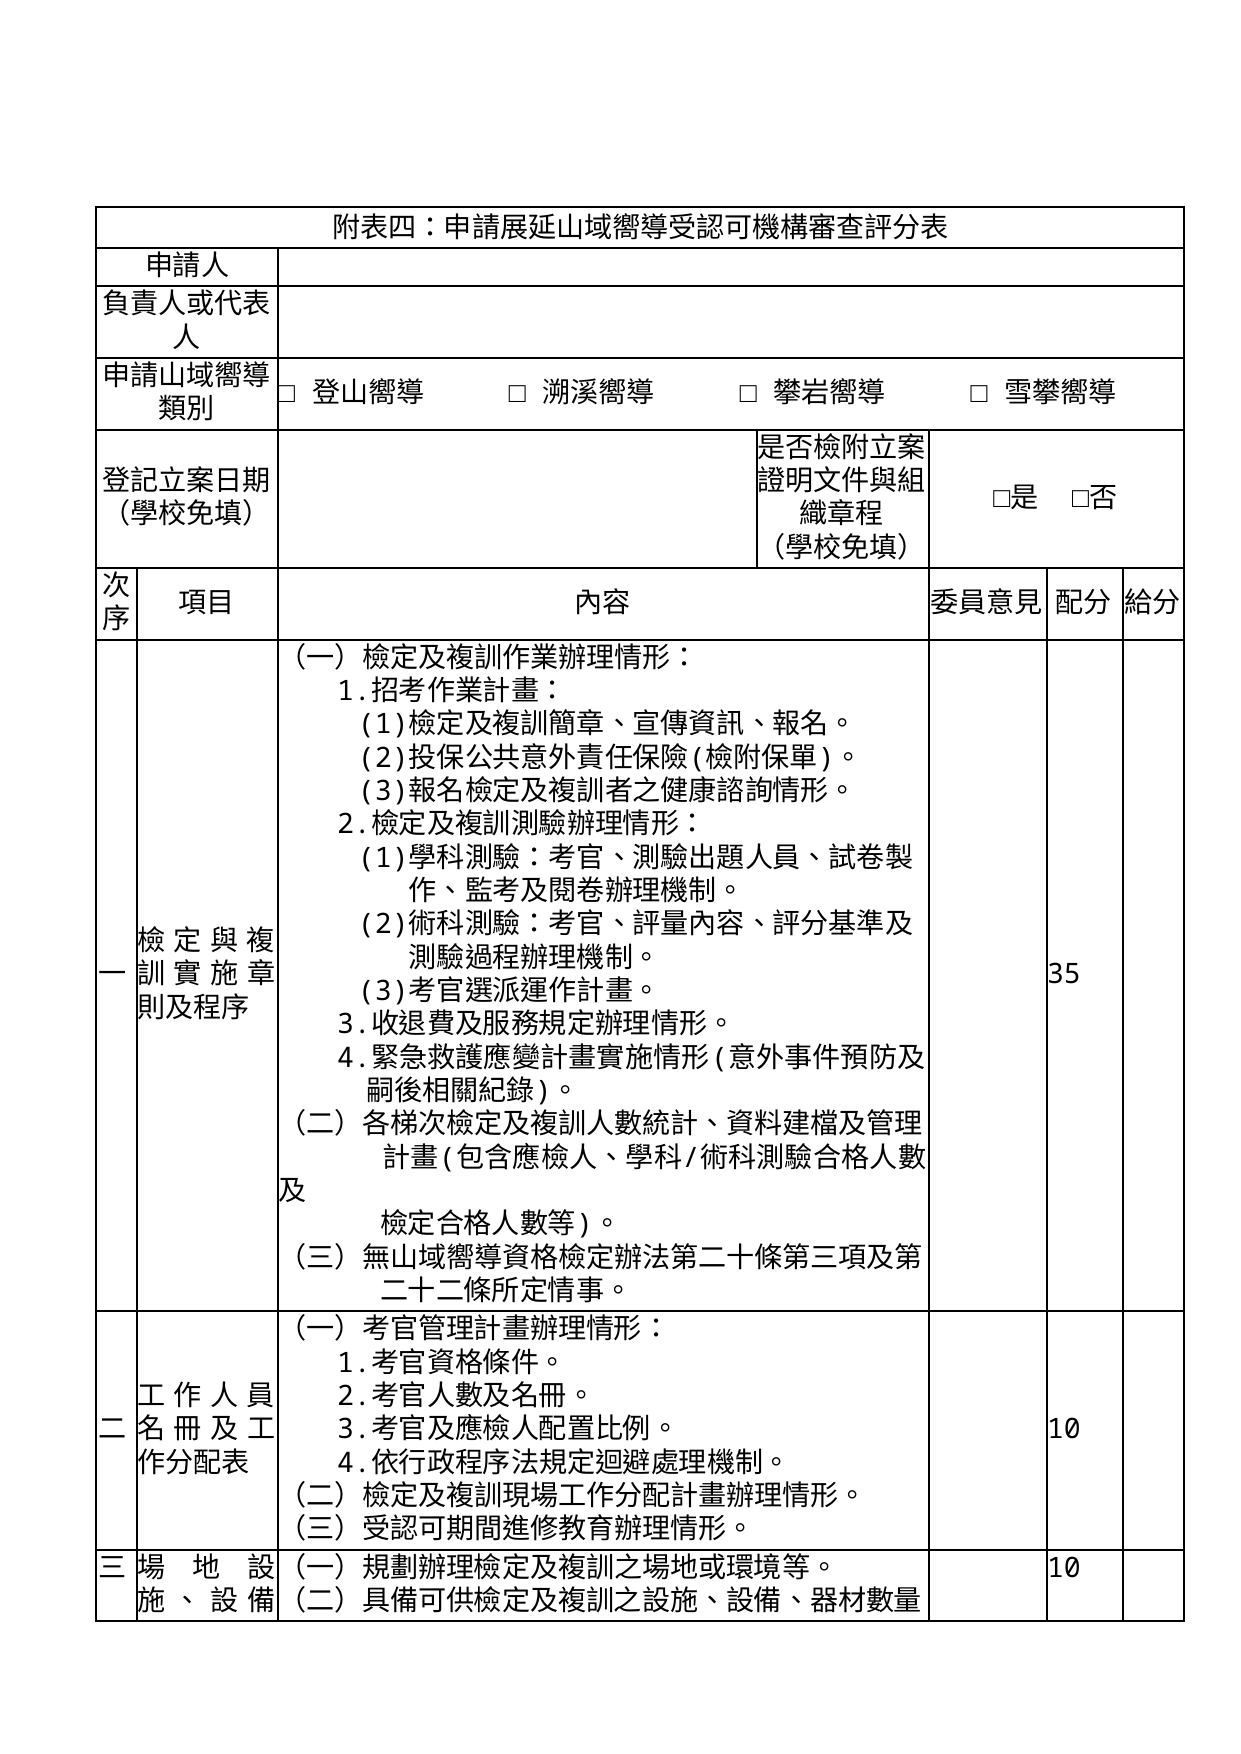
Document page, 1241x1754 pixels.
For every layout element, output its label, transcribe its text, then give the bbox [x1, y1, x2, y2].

table_cell 登記立案日期 （學校免填） [97, 431, 277, 567]
table_cell 檢定與複訓實施章則及程序 [138, 641, 277, 1310]
table_cell [930, 641, 1046, 1310]
table_cell 委員意見 [930, 569, 1046, 638]
table_cell [930, 1551, 1046, 1620]
table_cell [279, 249, 1183, 285]
table_cell 35 [1048, 641, 1122, 1310]
table_cell 申請山域嚮導類別 [97, 359, 277, 428]
table_header 附表四：申請展延山域嚮導受認可機構審查評分表 [97, 208, 1183, 247]
table_cell [1124, 1312, 1183, 1548]
table_cell （一）考官管理計畫辦理情形： 1.考官資格條件。 2.考官人數及名冊。 3.考官及應檢人配置比例。 4.依行政程序法規定迴避處理機制。 （二）檢定及複訓現場工作分配計畫辦理情形。 （三）受認可期間進修教育辦理情形。 [279, 1312, 928, 1548]
table_cell 一 [97, 641, 136, 1310]
table_cell □是 □否 [930, 431, 1183, 567]
table_cell □ 登山嚮導 □ 溯溪嚮導 □ 攀岩嚮導 □ 雪攀嚮導 [279, 359, 1183, 428]
table_cell 10 [1048, 1551, 1122, 1620]
table_cell [279, 431, 756, 567]
table_cell 配分 [1048, 569, 1122, 638]
table_cell 工作人員名冊及工作分配表 [138, 1312, 277, 1548]
table_cell 場地設施、設備 [138, 1551, 277, 1620]
table_cell 三 [97, 1551, 136, 1620]
table_cell 負責人或代表人 [97, 287, 277, 357]
table_cell 申請人 [97, 249, 277, 285]
table_cell 項目 [138, 569, 277, 638]
table_cell 是否檢附立案證明文件與組織章程 （學校免填） [758, 431, 928, 567]
table_cell [1124, 1551, 1183, 1620]
table_cell [279, 287, 1183, 357]
table_cell 給分 [1124, 569, 1183, 638]
table_cell 10 [1048, 1312, 1122, 1548]
table_cell （一）檢定及複訓作業辦理情形： 1.招考作業計畫： (1)檢定及複訓簡章、宣傳資訊、報名。 (2)投保公共意外責任保險(檢附保單)。 (3)報名檢定及複訓者之健康諮詢情形。 2.檢定及複訓測驗辦理情形： (1)學科測驗：考官、測驗出題人員、試卷製 作、監考及閱卷辦理機制。 (2)術科測驗：考官、評量內容、評分基準及 測驗過程辦理機制。 (3)考官選派運作計畫。 3.收退費及服務規定辦理情形。 4.緊急救護應變計畫實施情形(意外事件預防及嗣後相關紀錄)。 （二）各梯次檢定及複訓人數統計、資料建檔及管理 計畫(包含應檢人、學科/術科測驗合格人數及 檢定合格人數等)。 （三）無山域嚮導資格檢定辦法第二十條第三項及第 二十二條所定情事。 [279, 641, 928, 1310]
table_cell 二 [97, 1312, 136, 1548]
table_cell （一）規劃辦理檢定及複訓之場地或環境等。 （二）具備可供檢定及複訓之設施、設備、器材數量 [279, 1551, 928, 1620]
table_cell 內容 [279, 569, 928, 638]
table_cell [1124, 641, 1183, 1310]
table_cell [930, 1312, 1046, 1548]
table_cell 次序 [97, 569, 136, 638]
